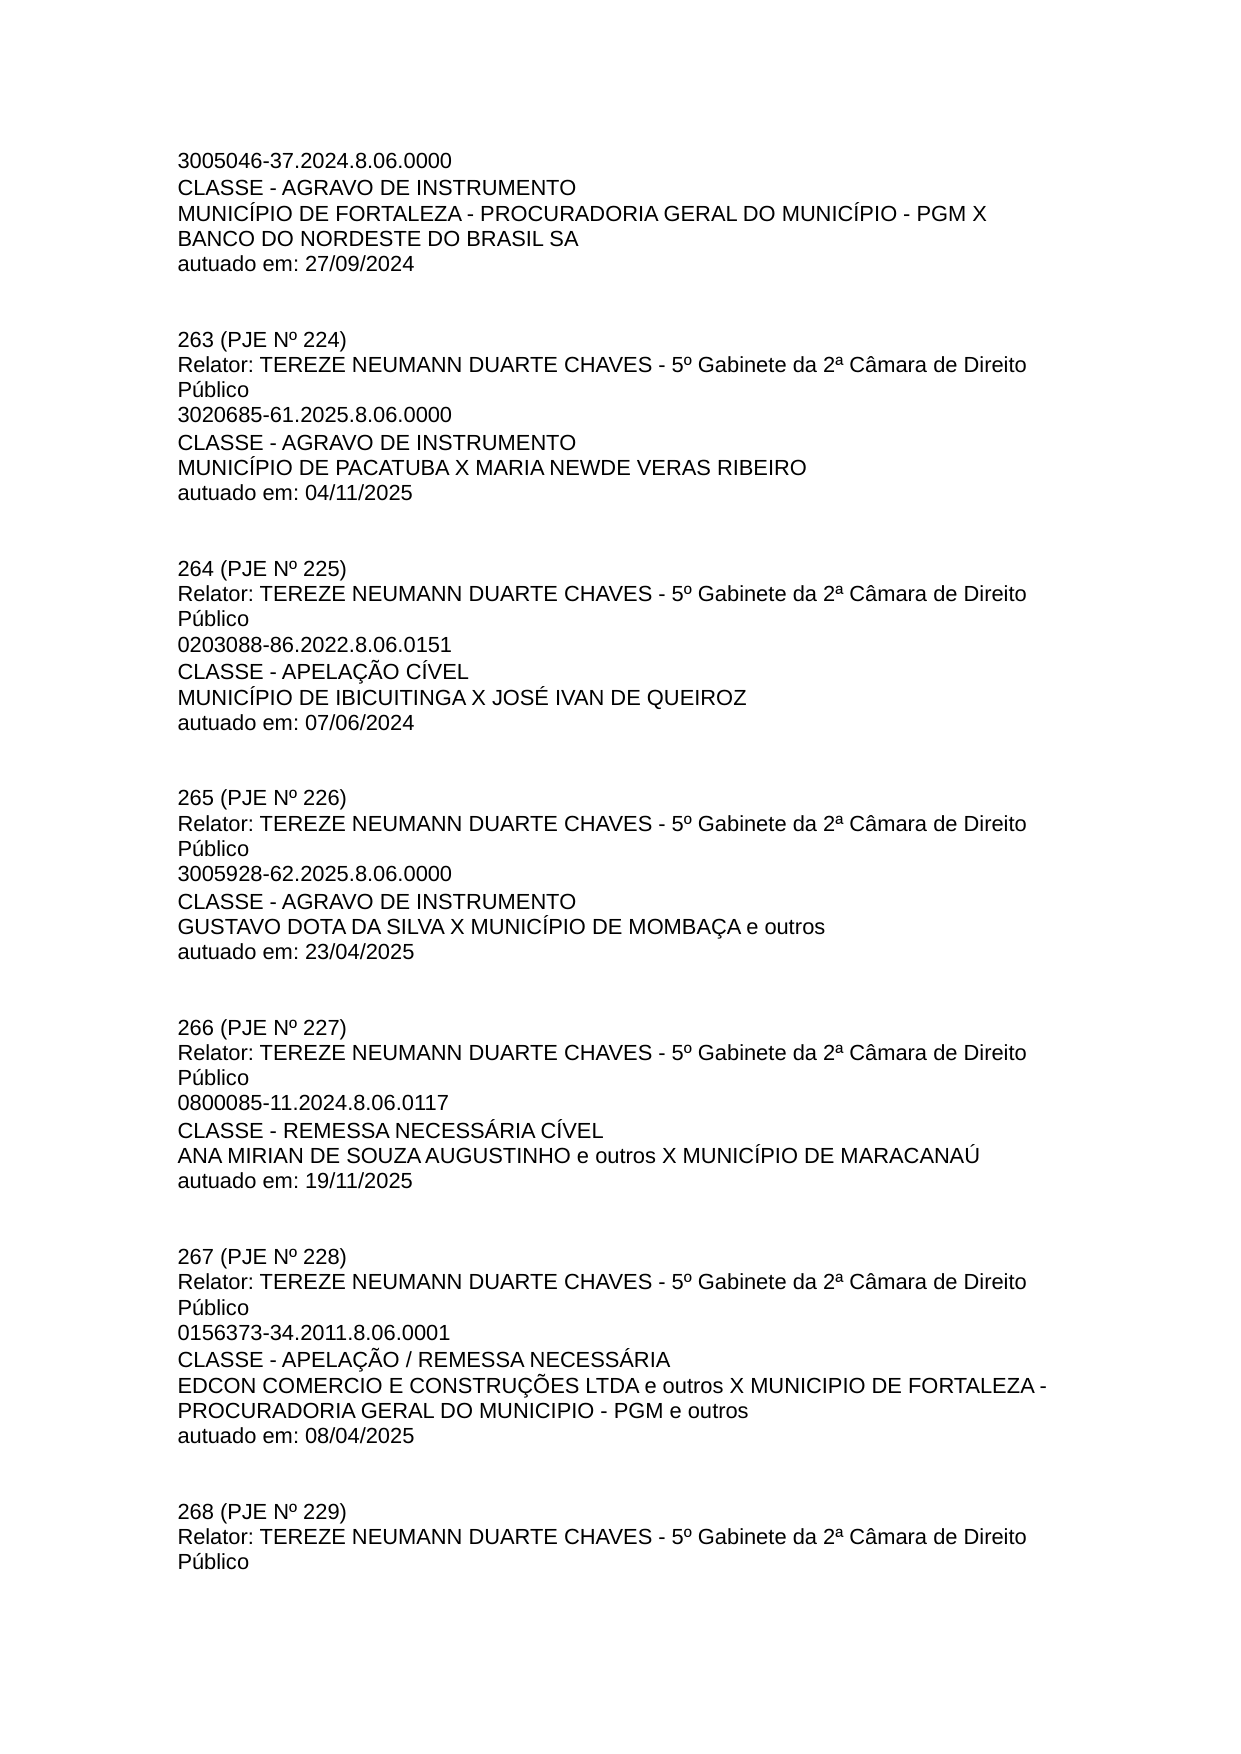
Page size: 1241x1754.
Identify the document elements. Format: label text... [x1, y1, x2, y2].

text CLASSE - APELAÇÃO / REMESSA NECESSÁRIA EDCON COMERCIO E CONSTRUÇÕES LTDA e outros X MUNICIPIO DE FORTALEZA - PROCURADORIA GERAL DO MUNICIPIO - PGM e outros autuado em: 08/04/2025 [177, 1347, 1063, 1448]
text 268 (PJE Nº 229) [177, 1499, 1063, 1524]
subtitle 3020685-61.2025.8.06.0000 [177, 402, 1063, 427]
text 264 (PJE Nº 225) [177, 556, 1063, 581]
text CLASSE - AGRAVO DE INSTRUMENTO MUNICÍPIO DE FORTALEZA - PROCURADORIA GERAL DO MUNICÍPIO - PGM X BANCO DO NORDESTE DO BRASIL SA autuado em: 27/09/2024 [177, 175, 1063, 276]
text Relator: TEREZE NEUMANN DUARTE CHAVES - 5º Gabinete da 2ª Câmara de Direito Público [177, 1524, 1063, 1574]
subtitle 0203088-86.2022.8.06.0151 [177, 632, 1063, 657]
subtitle 0800085-11.2024.8.06.0117 [177, 1090, 1063, 1116]
text Relator: TEREZE NEUMANN DUARTE CHAVES - 5º Gabinete da 2ª Câmara de Direito Público [177, 1269, 1063, 1320]
subtitle 3005046-37.2024.8.06.0000 [177, 148, 1063, 173]
text 265 (PJE Nº 226) [177, 785, 1063, 811]
text CLASSE - AGRAVO DE INSTRUMENTO GUSTAVO DOTA DA SILVA X MUNICÍPIO DE MOMBAÇA e outros autuado em: 23/04/2025 [177, 889, 1063, 964]
text CLASSE - APELAÇÃO CÍVEL MUNICÍPIO DE IBICUITINGA X JOSÉ IVAN DE QUEIROZ autuado em: 07/06/2024 [177, 659, 1063, 735]
text 266 (PJE Nº 227) [177, 1015, 1063, 1040]
text Relator: TEREZE NEUMANN DUARTE CHAVES - 5º Gabinete da 2ª Câmara de Direito Público [177, 811, 1063, 861]
text 267 (PJE Nº 228) [177, 1244, 1063, 1269]
text Relator: TEREZE NEUMANN DUARTE CHAVES - 5º Gabinete da 2ª Câmara de Direito Público [177, 352, 1063, 402]
text CLASSE - AGRAVO DE INSTRUMENTO MUNICÍPIO DE PACATUBA X MARIA NEWDE VERAS RIBEIRO autuado em: 04/11/2025 [177, 430, 1063, 506]
text CLASSE - REMESSA NECESSÁRIA CÍVEL ANA MIRIAN DE SOUZA AUGUSTINHO e outros X MUNICÍPIO DE MARACANAÚ autuado em: 19/11/2025 [177, 1118, 1063, 1194]
subtitle 0156373-34.2011.8.06.0001 [177, 1320, 1063, 1345]
subtitle 3005928-62.2025.8.06.0000 [177, 861, 1063, 886]
text Relator: TEREZE NEUMANN DUARTE CHAVES - 5º Gabinete da 2ª Câmara de Direito Público [177, 581, 1063, 632]
text Relator: TEREZE NEUMANN DUARTE CHAVES - 5º Gabinete da 2ª Câmara de Direito Público [177, 1040, 1063, 1090]
text 263 (PJE Nº 224) [177, 327, 1063, 352]
